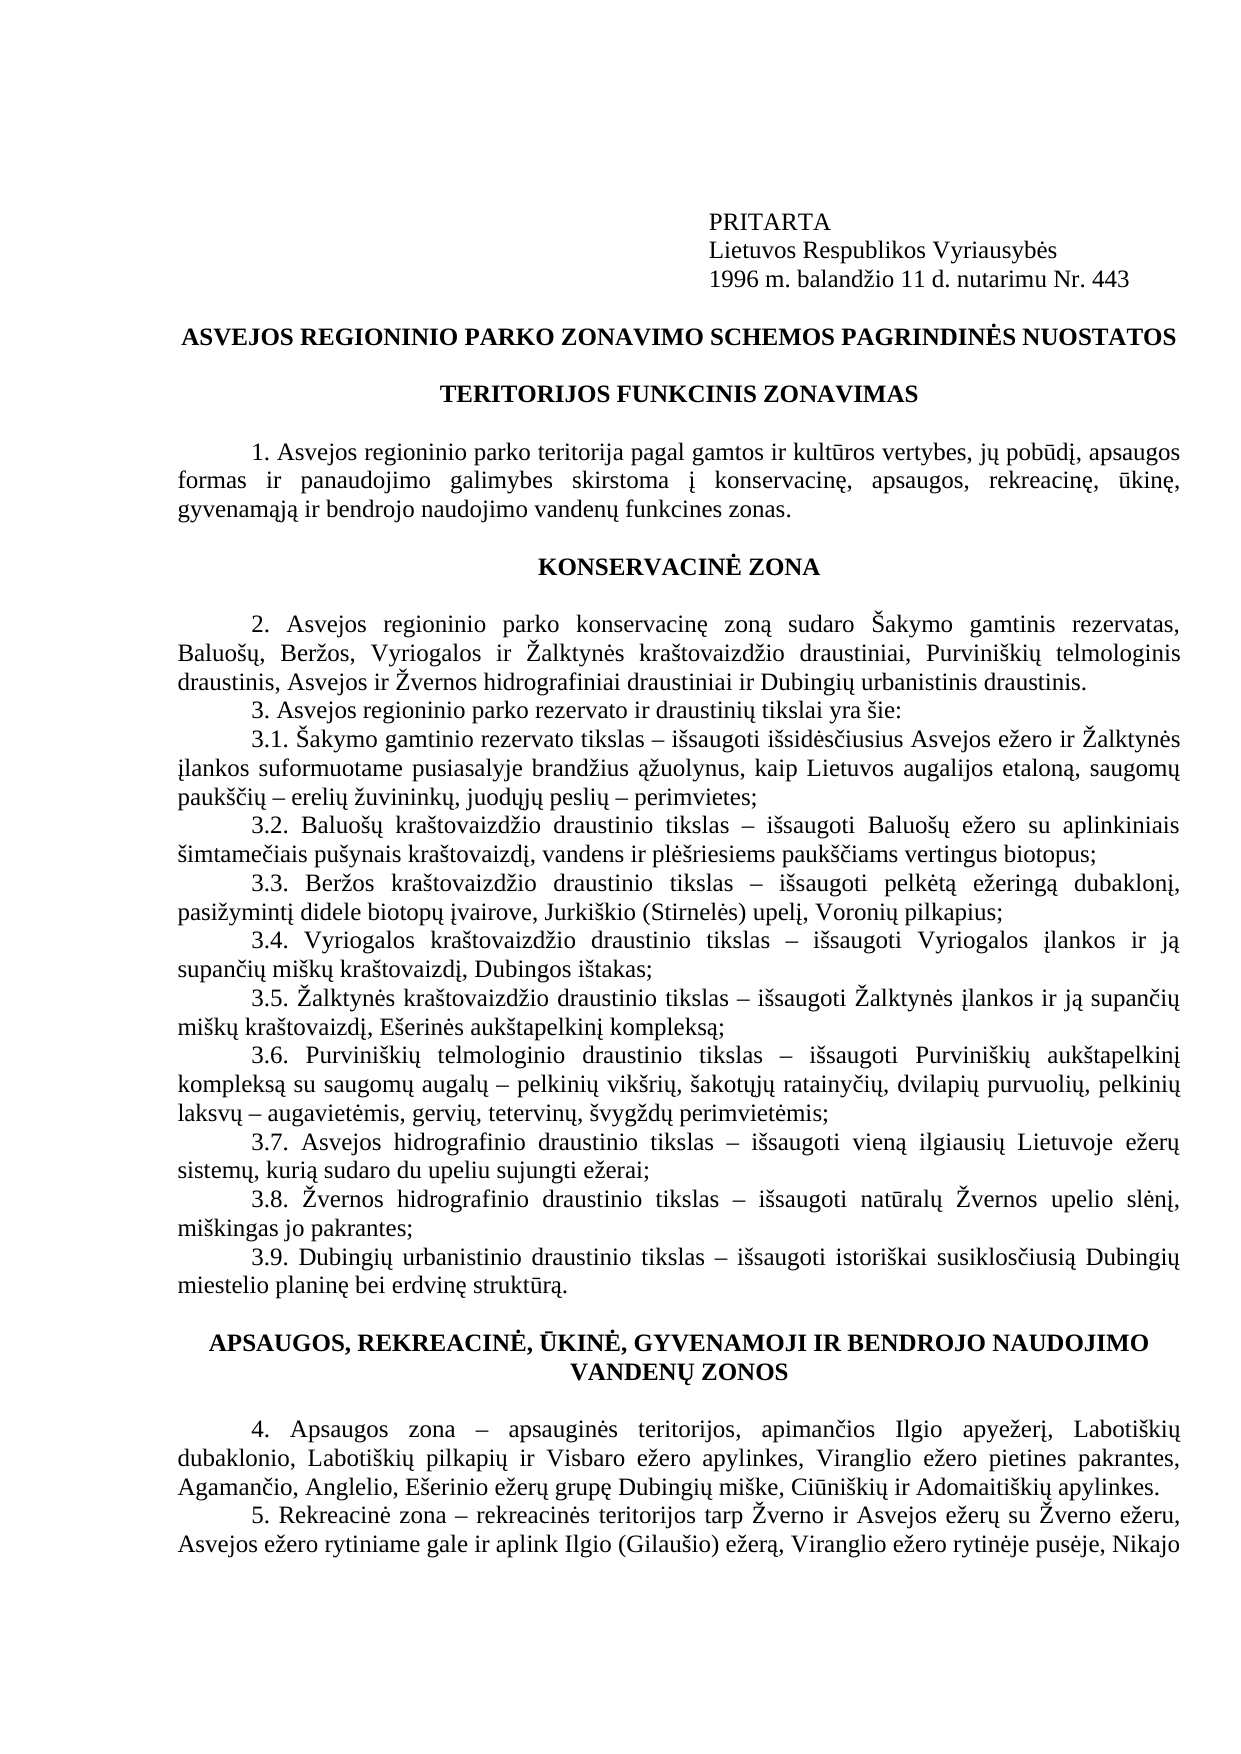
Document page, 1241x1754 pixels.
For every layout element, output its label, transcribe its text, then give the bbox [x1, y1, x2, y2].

text 3.4. Vyriogalos kraštovaizdžio draustinio tikslas – išsaugoti Vyriogalos įlankos ir ją supančių miškų kraštovaizdį, Dubingos ištakas; [177, 925, 1181, 983]
text Apsaugos, rekreacinė, ūkinė, gyvenamoji ir bendrojo naudojimo vandenų zonos [177, 1328, 1181, 1385]
text 3. Asvejos regioninio parko rezervato ir draustinių tikslai yra šie: [177, 695, 1181, 724]
text 2. Asvejos regioninio parko konservacinę zoną sudaro Šakymo gamtinis rezervatas, Baluošų, Beržos, Vyriogalos ir Žalktynės kraštovaizdžio draustiniai, Purviniškių telmologinis draustinis, Asvejos ir Žvernos hidrografiniai draustiniai ir Dubingių urbanistinis draustinis. [177, 609, 1181, 695]
text 4. Apsaugos zona – apsauginės teritorijos, apimančios Ilgio apyežerį, Labotiškių dubaklonio, Labotiškių pilkapių ir Visbaro ežero apylinkes, Viranglio ežero pietines pakrantes, Agamančio, Anglelio, Ešerinio ežerų grupę Dubingių miške, Ciūniškių ir Adomaitiškių apylinkes. [177, 1414, 1181, 1500]
text Konservacinė zona [177, 552, 1181, 580]
text 3.7. Asvejos hidrografinio draustinio tikslas – išsaugoti vieną ilgiausių Lietuvoje ežerų sistemų, kurią sudaro du upeliu sujungti ežerai; [177, 1127, 1181, 1184]
text 1. Asvejos regioninio parko teritorija pagal gamtos ir kultūros vertybes, jų pobūdį, apsaugos formas ir panaudojimo galimybes skirstoma į konservacinę, apsaugos, rekreacinę, ūkinę, gyvenamąją ir bendrojo naudojimo vandenų funkcines zonas. [177, 437, 1181, 523]
text 1996 m. balandžio 11 d. nutarimu Nr. 443 [177, 264, 1181, 293]
text 3.8. Žvernos hidrografinio draustinio tikslas – išsaugoti natūralų Žvernos upelio slėnį, miškingas jo pakrantes; [177, 1184, 1181, 1242]
text 3.5. Žalktynės kraštovaizdžio draustinio tikslas – išsaugoti Žalktynės įlankos ir ją supančių miškų kraštovaizdį, Ešerinės aukštapelkinį kompleksą; [177, 983, 1181, 1040]
text Teritorijos funkcinis zonavimas [177, 379, 1181, 408]
text Asvejos regioninio parko zonavimo schemos pagrindinės nuostatos [177, 322, 1181, 350]
text 3.2. Baluošų kraštovaizdžio draustinio tikslas – išsaugoti Baluošų ežero su aplinkiniais šimtamečiais pušynais kraštovaizdį, vandens ir plėšriesiems paukščiams vertingus biotopus; [177, 810, 1181, 868]
text PRITARTA [177, 207, 1181, 235]
text 3.9. Dubingių urbanistinio draustinio tikslas – išsaugoti istoriškai susiklosčiusią Dubingių miestelio planinę bei erdvinę struktūrą. [177, 1242, 1181, 1299]
text 3.1. Šakymo gamtinio rezervato tikslas – išsaugoti išsidėsčiusius Asvejos ežero ir Žalktynės įlankos suformuotame pusiasalyje brandžius ąžuolynus, kaip Lietuvos augalijos etaloną, saugomų paukščių – erelių žuvininkų, juodųjų peslių – perimvietes; [177, 724, 1181, 810]
text Lietuvos Respublikos Vyriausybės [177, 235, 1181, 264]
text 5. Rekreacinė zona – rekreacinės teritorijos tarp Žverno ir Asvejos ežerų su Žverno ežeru, Asvejos ežero rytiniame gale ir aplink Ilgio (Gilaušio) ežerą, Viranglio ežero rytinėje pusėje, Nikajo [177, 1500, 1181, 1558]
text 3.6. Purviniškių telmologinio draustinio tikslas – išsaugoti Purviniškių aukštapelkinį kompleksą su saugomų augalų – pelkinių vikšrių, šakotųjų ratainyčių, dvilapių purvuolių, pelkinių laksvų – augavietėmis, gervių, tetervinų, švygždų perimvietėmis; [177, 1040, 1181, 1127]
text 3.3. Beržos kraštovaizdžio draustinio tikslas – išsaugoti pelkėtą ežeringą dubaklonį, pasižymintį didele biotopų įvairove, Jurkiškio (Stirnelės) upelį, Voronių pilkapius; [177, 868, 1181, 925]
